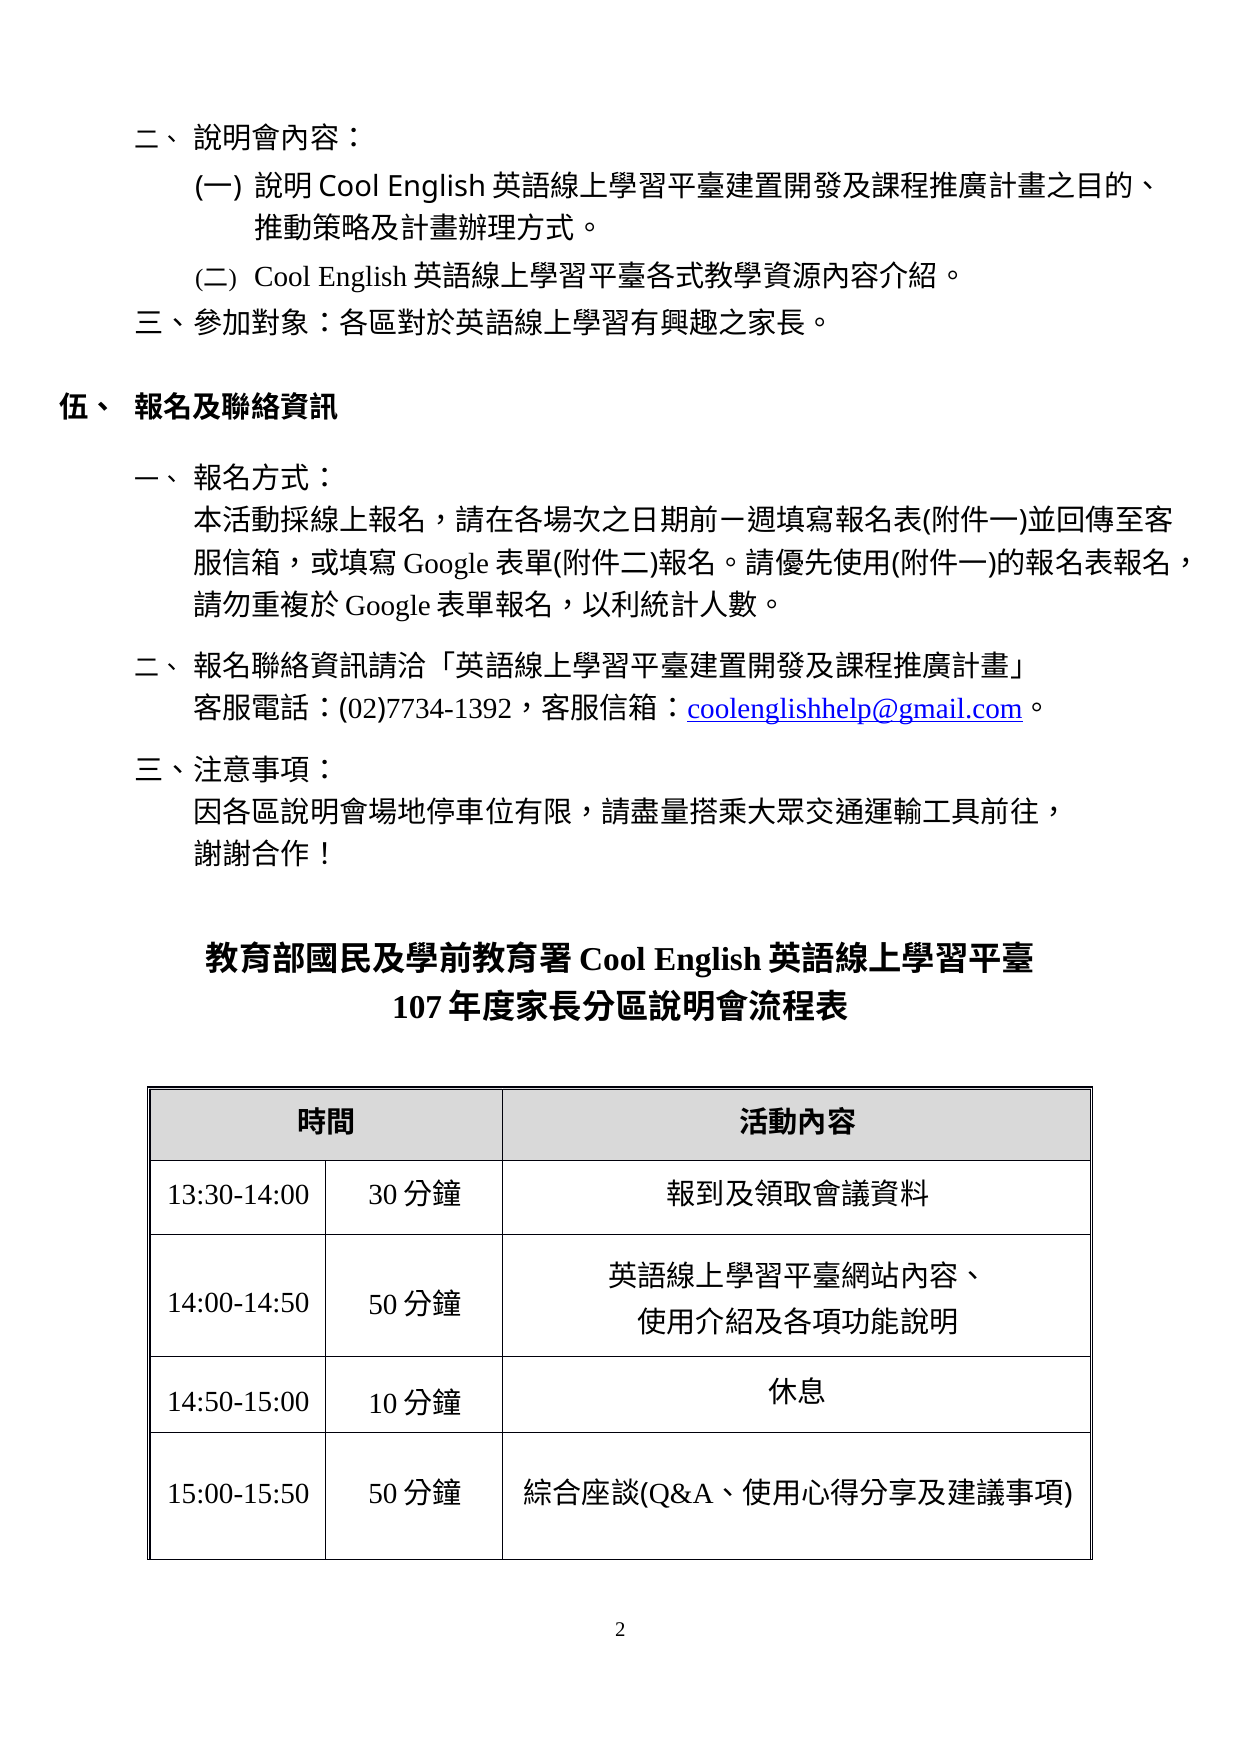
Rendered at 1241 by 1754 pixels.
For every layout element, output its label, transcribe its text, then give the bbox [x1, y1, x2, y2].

list 報名聯絡資訊請洽「英語線上學習平臺建置開發及課程推廣計畫」 客服電話：(02)7734-1392，客服信箱：coolenglishhelp@gmail.com。 [134, 643, 1181, 727]
text 107年度家長分區說明會流程表 [59, 980, 1181, 1028]
list Cool English英語線上學習平臺各式教學資源內容介紹。 [195, 252, 1181, 294]
list 說明會內容： [134, 115, 1181, 157]
list 報名方式： 本活動採線上報名，請在各場次之日期前ㄧ週填寫報名表(附件一)並回傳至客服信箱，或填寫Google表單(附件二)報名。請優先使用(附件一)的報名表報名，請勿重複於Google表單報名，以利統計人數。 [134, 454, 1181, 624]
table_cell 50分鐘 [326, 1433, 502, 1559]
list 說明Cool English英語線上學習平臺建置開發及課程推廣計畫之目的、推動策略及計畫辦理方式。 [195, 162, 1181, 247]
table_header 時間 [151, 1090, 502, 1160]
table_header 活動內容 [503, 1090, 1090, 1160]
table_cell 報到及領取會議資料 [503, 1161, 1090, 1234]
table_cell 休息 [503, 1357, 1090, 1432]
table_cell 50分鐘 [326, 1235, 502, 1356]
table_cell 13:30-14:00 [151, 1161, 325, 1234]
table_cell 綜合座談(Q&A、使用心得分享及建議事項) [503, 1433, 1090, 1559]
text 教育部國民及學前教育署Cool English英語線上學習平臺 [59, 931, 1181, 980]
table_cell 10分鐘 [326, 1357, 502, 1432]
table_cell 14:50-15:00 [151, 1357, 325, 1432]
table_cell 14:00-14:50 [151, 1235, 325, 1356]
list 注意事項： 因各區說明會場地停車位有限，請盡量搭乘大眾交通運輸工具前往， 謝謝合作！ [134, 746, 1181, 873]
table_cell 英語線上學習平臺網站內容、 使用介紹及各項功能說明 [503, 1235, 1090, 1356]
list 報名及聯絡資訊 [59, 361, 1181, 436]
list 參加對象：各區對於英語線上學習有興趣之家長。 [134, 300, 1181, 342]
table_cell 30分鐘 [326, 1161, 502, 1234]
table_cell 15:00-15:50 [151, 1433, 325, 1559]
